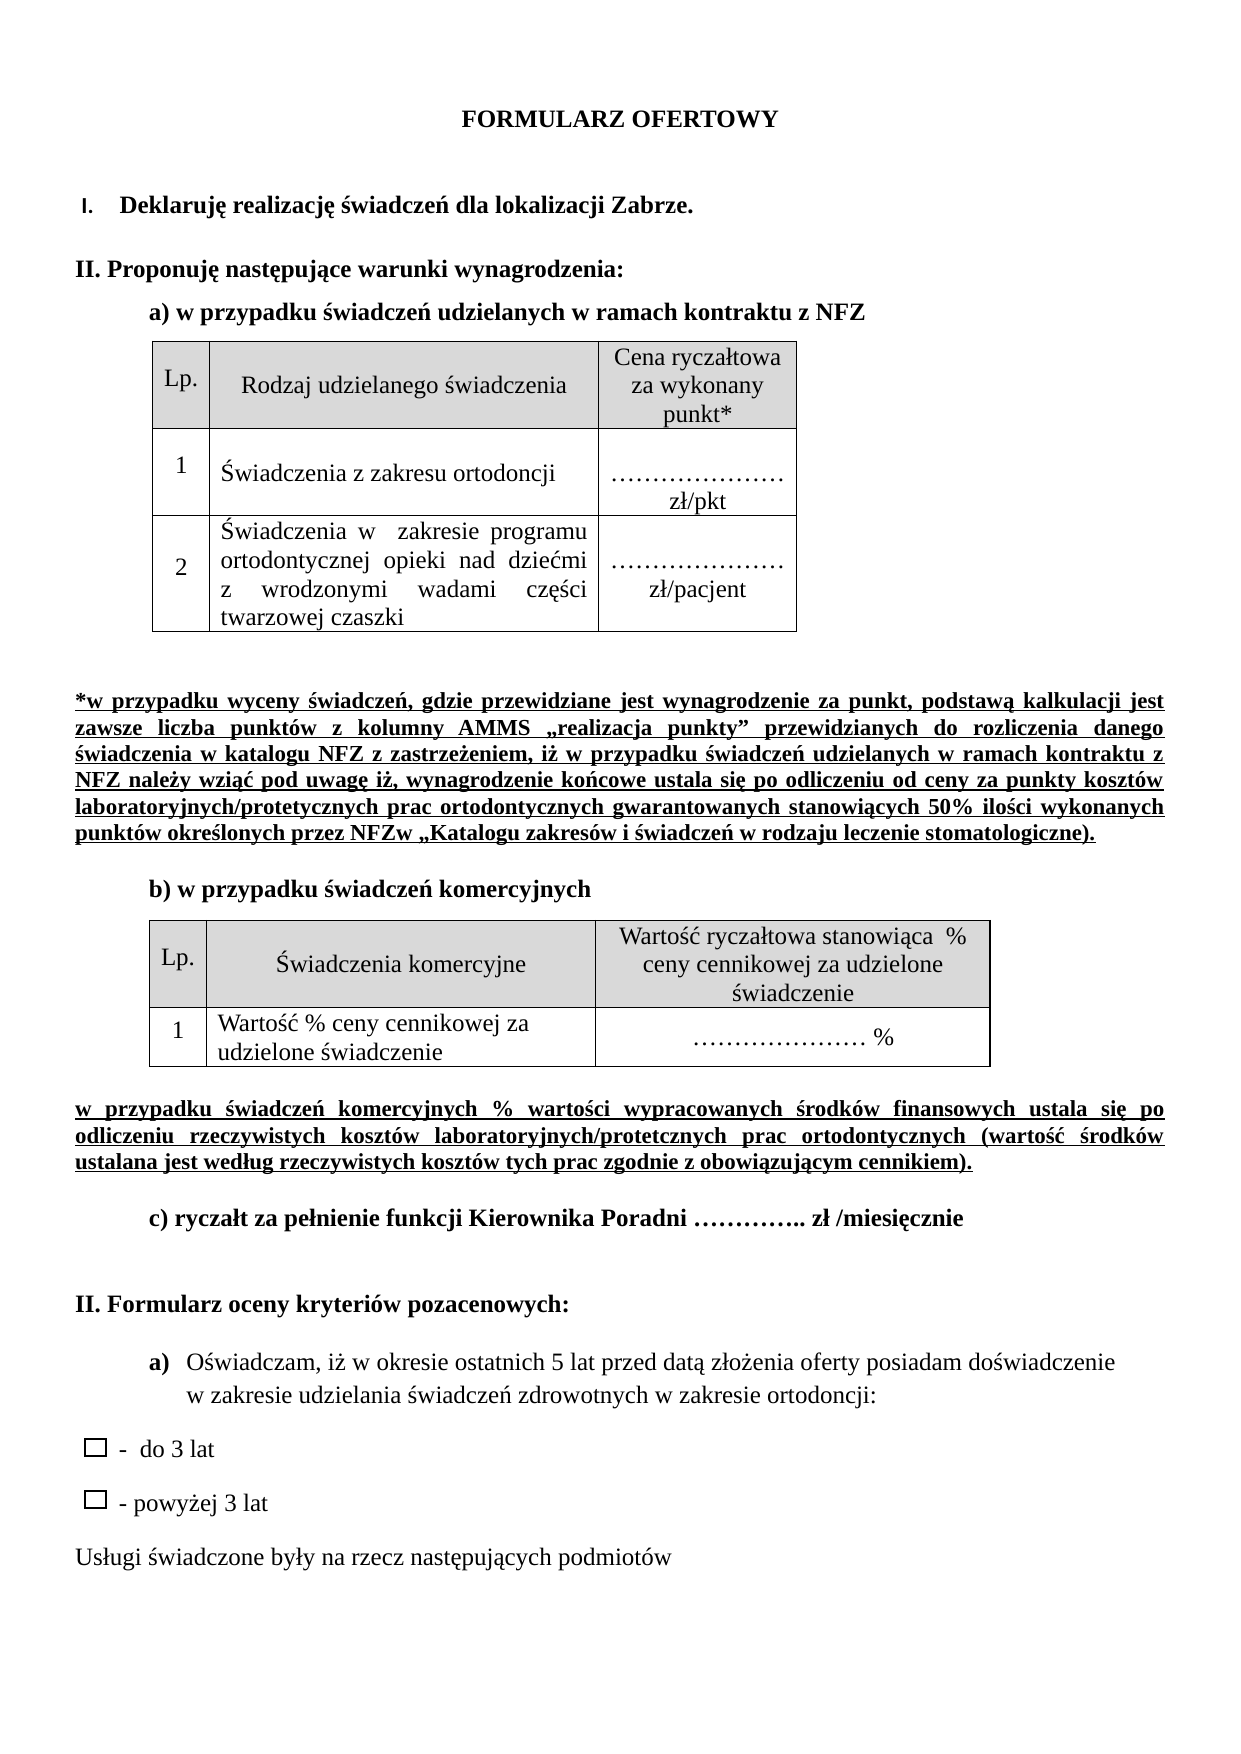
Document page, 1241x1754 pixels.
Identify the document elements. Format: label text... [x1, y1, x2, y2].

text II. Proponuję następujące warunki wynagrodzenia: [75, 254, 1165, 283]
table_header Świadczenia komercyjne [207, 921, 595, 1007]
text FORMULARZ OFERTOWY [75, 104, 1165, 132]
text świadczenia w katalogu NFZ z zastrzeżeniem, iż w przypadku świadczeń udzielanych w ramach kontraktu z [75, 738, 1165, 763]
text ustalana jest według rzeczywistych kosztów tych prac zgodnie z obowiązującym cennikiem). [75, 1146, 1165, 1174]
table_cell 1 [153, 429, 209, 515]
table_cell ………………… zł/pkt [599, 429, 796, 515]
text a) w przypadku świadczeń udzielanych w ramach kontraktu z NFZ [75, 297, 1165, 326]
table_cell ………………… zł/pacjent [599, 516, 796, 631]
text - powyżej 3 lat [75, 1488, 1165, 1516]
table_cell Wartość % ceny cennikowej za udzielone świadczenie [207, 1008, 595, 1066]
table_cell 2 [153, 516, 209, 631]
text Usługi świadczone były na rzecz następujących podmiotów [75, 1542, 1165, 1570]
table_header Rodzaj udzielanego świadczenia [210, 342, 598, 428]
table_header Lp. [153, 342, 209, 428]
table_header Cena ryczałtowa za wykonany punkt* [599, 342, 796, 428]
table_cell Świadczenia w zakresie programu ortodontycznej opieki nad dziećmi z wrodzonymi wadami części twarzowej czaszki [210, 516, 598, 631]
table_cell ………………… % [596, 1008, 989, 1066]
table_cell Świadczenia z zakresu ortodoncji [210, 429, 598, 515]
text w przypadku świadczeń komercyjnych % wartości wypracowanych środków finansowych ustala się po [75, 1095, 1165, 1118]
text zawsze liczba punktów z kolumny AMMS „realizacja punkty” przewidzianych do rozliczenia danego [75, 711, 1165, 737]
text *w przypadku wyceny świadczeń, gdzie przewidziane jest wynagrodzenie za punkt, podstawą kalkulacji jest [75, 687, 1165, 710]
text odliczeniu rzeczywistych kosztów laboratoryjnych/protetcznych prac ortodontycznych (wartość środków [75, 1120, 1165, 1145]
text - do 3 lat [75, 1434, 1165, 1463]
text NFZ należy wziąć pod uwagę iż, wynagrodzenie końcowe ustala się po odliczeniu od ceny za punkty kosztów laboratoryjnych/protetycznych prac ortodontycznych gwarantowanych stanowiących 50% ilości wykonanych [75, 764, 1165, 816]
text II. Formularz oceny kryteriów pozacenowych: [75, 1289, 1165, 1318]
text punktów określonych przez NFZw „Katalogu zakresów i świadczeń w rodzaju leczenie stomatologiczne). [75, 817, 1165, 846]
table_cell 1 [150, 1008, 206, 1066]
text c) ryczałt za pełnienie funkcji Kierownika Poradni ………….. zł /miesięcznie [75, 1203, 1165, 1232]
list Deklaruję realizację świadczeń dla lokalizacji Zabrze. [81, 190, 1165, 219]
table_header Lp. [150, 921, 206, 1007]
list Oświadczam, iż w okresie ostatnich 5 lat przed datą złożenia oferty posiadam doświadczenie w zakresie udzielania świadczeń zdrowotnych w zakresie ortodoncji: [149, 1347, 1165, 1409]
text b) w przypadku świadczeń komercyjnych [75, 874, 1165, 903]
table_header Wartość ryczałtowa stanowiąca % ceny cennikowej za udzielone świadczenie [596, 921, 989, 1007]
